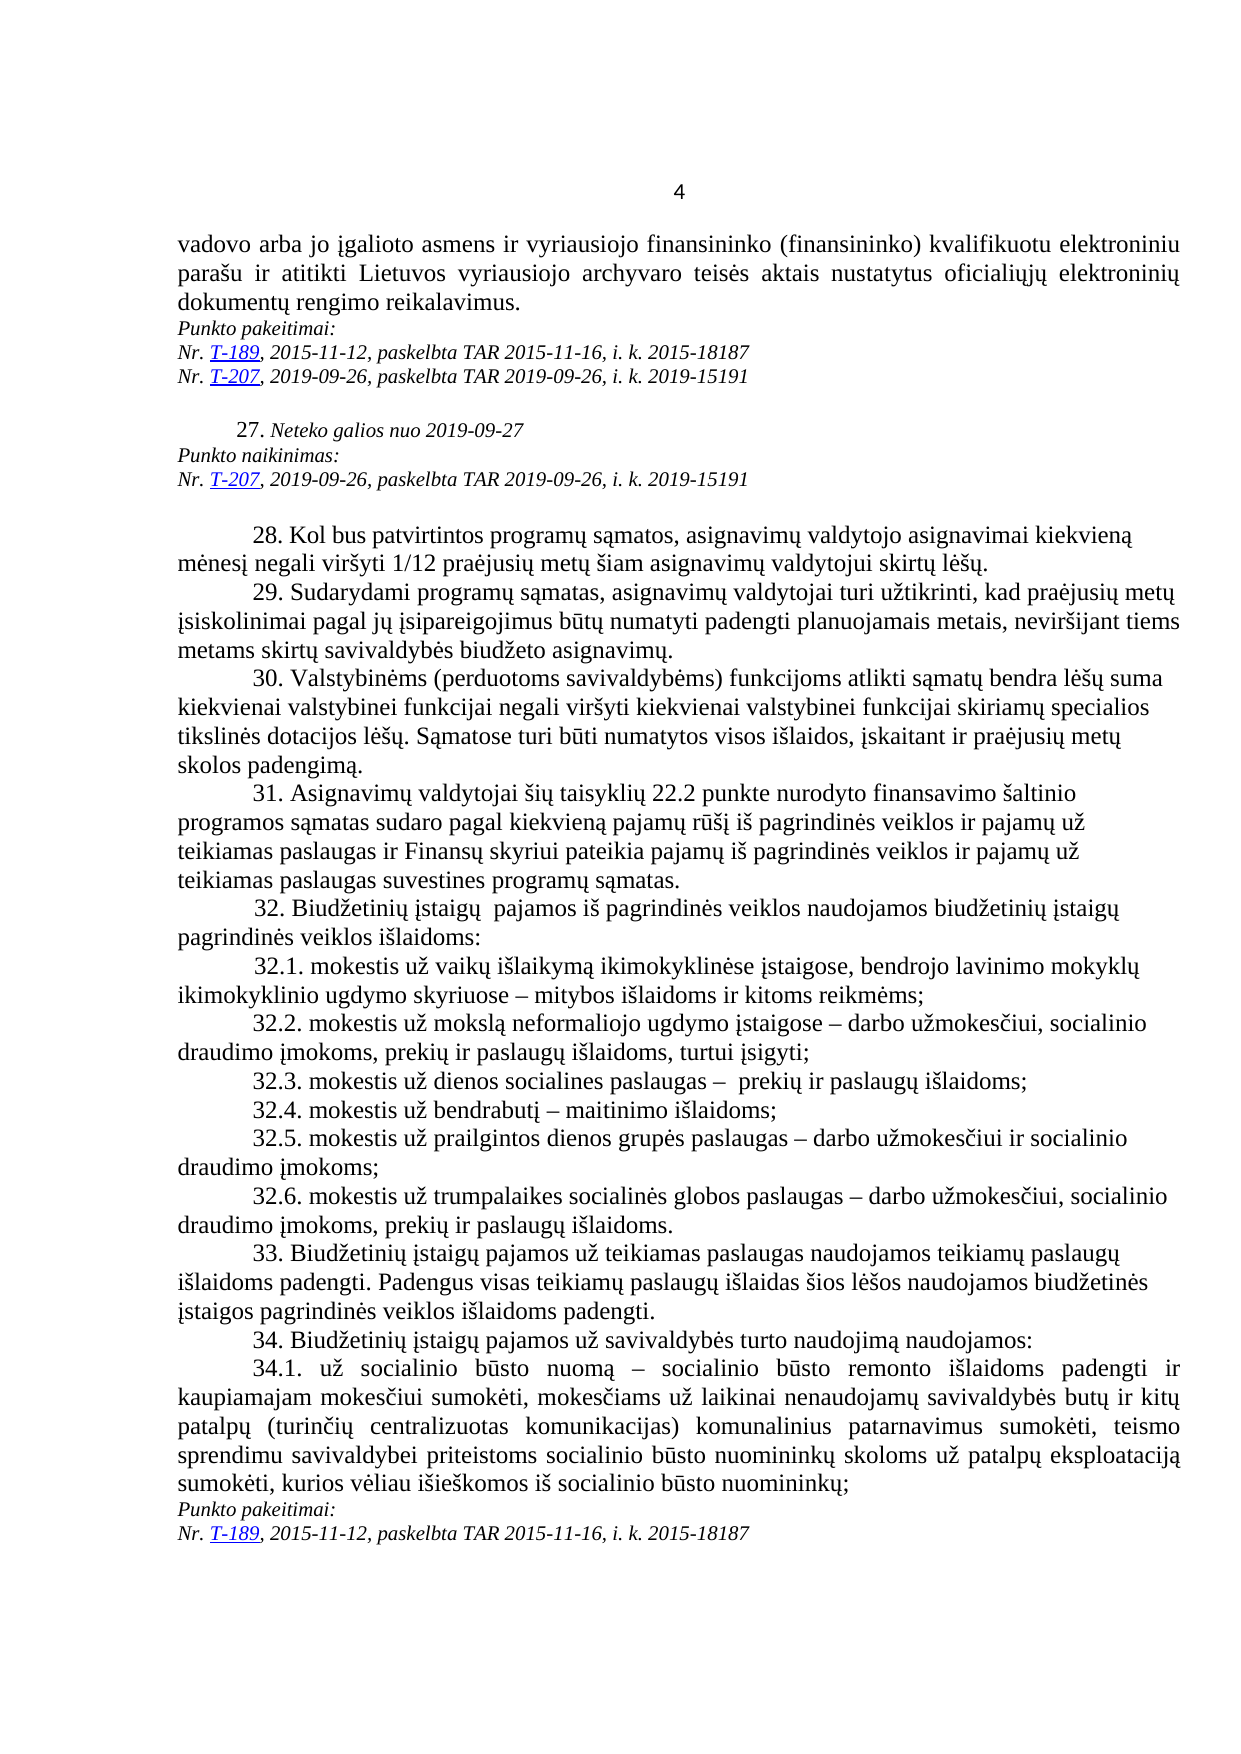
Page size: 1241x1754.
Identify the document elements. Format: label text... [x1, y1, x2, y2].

text 28. Kol bus patvirtintos programų sąmatos, asignavimų valdytojo asignavimai kiekvieną mėnesį negali viršyti 1/12 praėjusių metų šiam asignavimų valdytojui skirtų lėšų. [177, 520, 1181, 577]
text 32. Biudžetinių įstaigų pajamos iš pagrindinės veiklos naudojamos biudžetinių įstaigų pagrindinės veiklos išlaidoms: [177, 893, 1181, 951]
text Nr. T-207, 2019-09-26, paskelbta TAR 2019-09-26, i. k. 2019-15191 [177, 467, 1181, 491]
text 32.4. mokestis už bendrabutį – maitinimo išlaidoms; [177, 1095, 1181, 1123]
text Nr. T-189, 2015-11-12, paskelbta TAR 2015-11-16, i. k. 2015-18187 [177, 339, 1181, 364]
text 32.6. mokestis už trumpalaikes socialinės globos paslaugas – darbo užmokesčiui, socialinio draudimo įmokoms, prekių ir paslaugų išlaidoms. [177, 1181, 1181, 1238]
text Punkto naikinimas: [177, 443, 1181, 467]
text 27. Neteko galios nuo 2019-09-27 [177, 416, 1181, 443]
text 30. Valstybinėms (perduotoms savivaldybėms) funkcijoms atlikti sąmatų bendra lėšų suma kiekvienai valstybinei funkcijai negali viršyti kiekvienai valstybinei funkcijai skiriamų specialios tikslinės dotacijos lėšų. Sąmatose turi būti numatytos visos išlaidos, įskaitant ir praėjusių metų skolos padengimą. [177, 663, 1181, 778]
text 34.1. už socialinio būsto nuomą – socialinio būsto remonto išlaidoms padengti ir kaupiamajam mokesčiui sumokėti, mokesčiams už laikinai nenaudojamų savivaldybės butų ir kitų patalpų (turinčių centralizuotas komunikacijas) komunalinius patarnavimus sumokėti, teismo sprendimu savivaldybei priteistoms socialinio būsto nuomininkų skoloms už patalpų eksploataciją sumokėti, kurios vėliau išieškomos iš socialinio būsto nuomininkų; [177, 1353, 1181, 1497]
text Nr. T-189, 2015-11-12, paskelbta TAR 2015-11-16, i. k. 2015-18187 [177, 1521, 1181, 1545]
text 29. Sudarydami programų sąmatas, asignavimų valdytojai turi užtikrinti, kad praėjusių metų įsiskolinimai pagal jų įsipareigojimus būtų numatyti padengti planuojamais metais, neviršijant tiems metams skirtų savivaldybės biudžeto asignavimų. [177, 577, 1181, 663]
text Punkto pakeitimai: [177, 1497, 1181, 1521]
text 32.1. mokestis už vaikų išlaikymą ikimokyklinėse įstaigose, bendrojo lavinimo mokyklų ikimokyklinio ugdymo skyriuose – mitybos išlaidoms ir kitoms reikmėms; [177, 951, 1181, 1008]
text 32.5. mokestis už prailgintos dienos grupės paslaugas – darbo užmokesčiui ir socialinio draudimo įmokoms; [177, 1123, 1181, 1181]
text vadovo arba jo įgalioto asmens ir vyriausiojo finansininko (finansininko) kvalifikuotu elektroniniu parašu ir atitikti Lietuvos vyriausiojo archyvaro teisės aktais nustatytus oficialiųjų elektroninių dokumentų rengimo reikalavimus. [177, 229, 1181, 316]
text 34. Biudžetinių įstaigų pajamos už savivaldybės turto naudojimą naudojamos: [177, 1325, 1181, 1353]
text 32.3. mokestis už dienos socialines paslaugas – prekių ir paslaugų išlaidoms; [177, 1066, 1181, 1095]
text Nr. T-207, 2019-09-26, paskelbta TAR 2019-09-26, i. k. 2019-15191 [177, 364, 1181, 388]
text 31. Asignavimų valdytojai šių taisyklių 22.2 punkte nurodyto finansavimo šaltinio programos sąmatas sudaro pagal kiekvieną pajamų rūšį iš pagrindinės veiklos ir pajamų už teikiamas paslaugas ir Finansų skyriui pateikia pajamų iš pagrindinės veiklos ir pajamų už teikiamas paslaugas suvestines programų sąmatas. [177, 778, 1181, 893]
text 32.2. mokestis už mokslą neformaliojo ugdymo įstaigose – darbo užmokesčiui, socialinio draudimo įmokoms, prekių ir paslaugų išlaidoms, turtui įsigyti; [177, 1008, 1181, 1066]
text 33. Biudžetinių įstaigų pajamos už teikiamas paslaugas naudojamos teikiamų paslaugų išlaidoms padengti. Padengus visas teikiamų paslaugų išlaidas šios lėšos naudojamos biudžetinės įstaigos pagrindinės veiklos išlaidoms padengti. [177, 1238, 1181, 1325]
text Punkto pakeitimai: [177, 316, 1181, 339]
